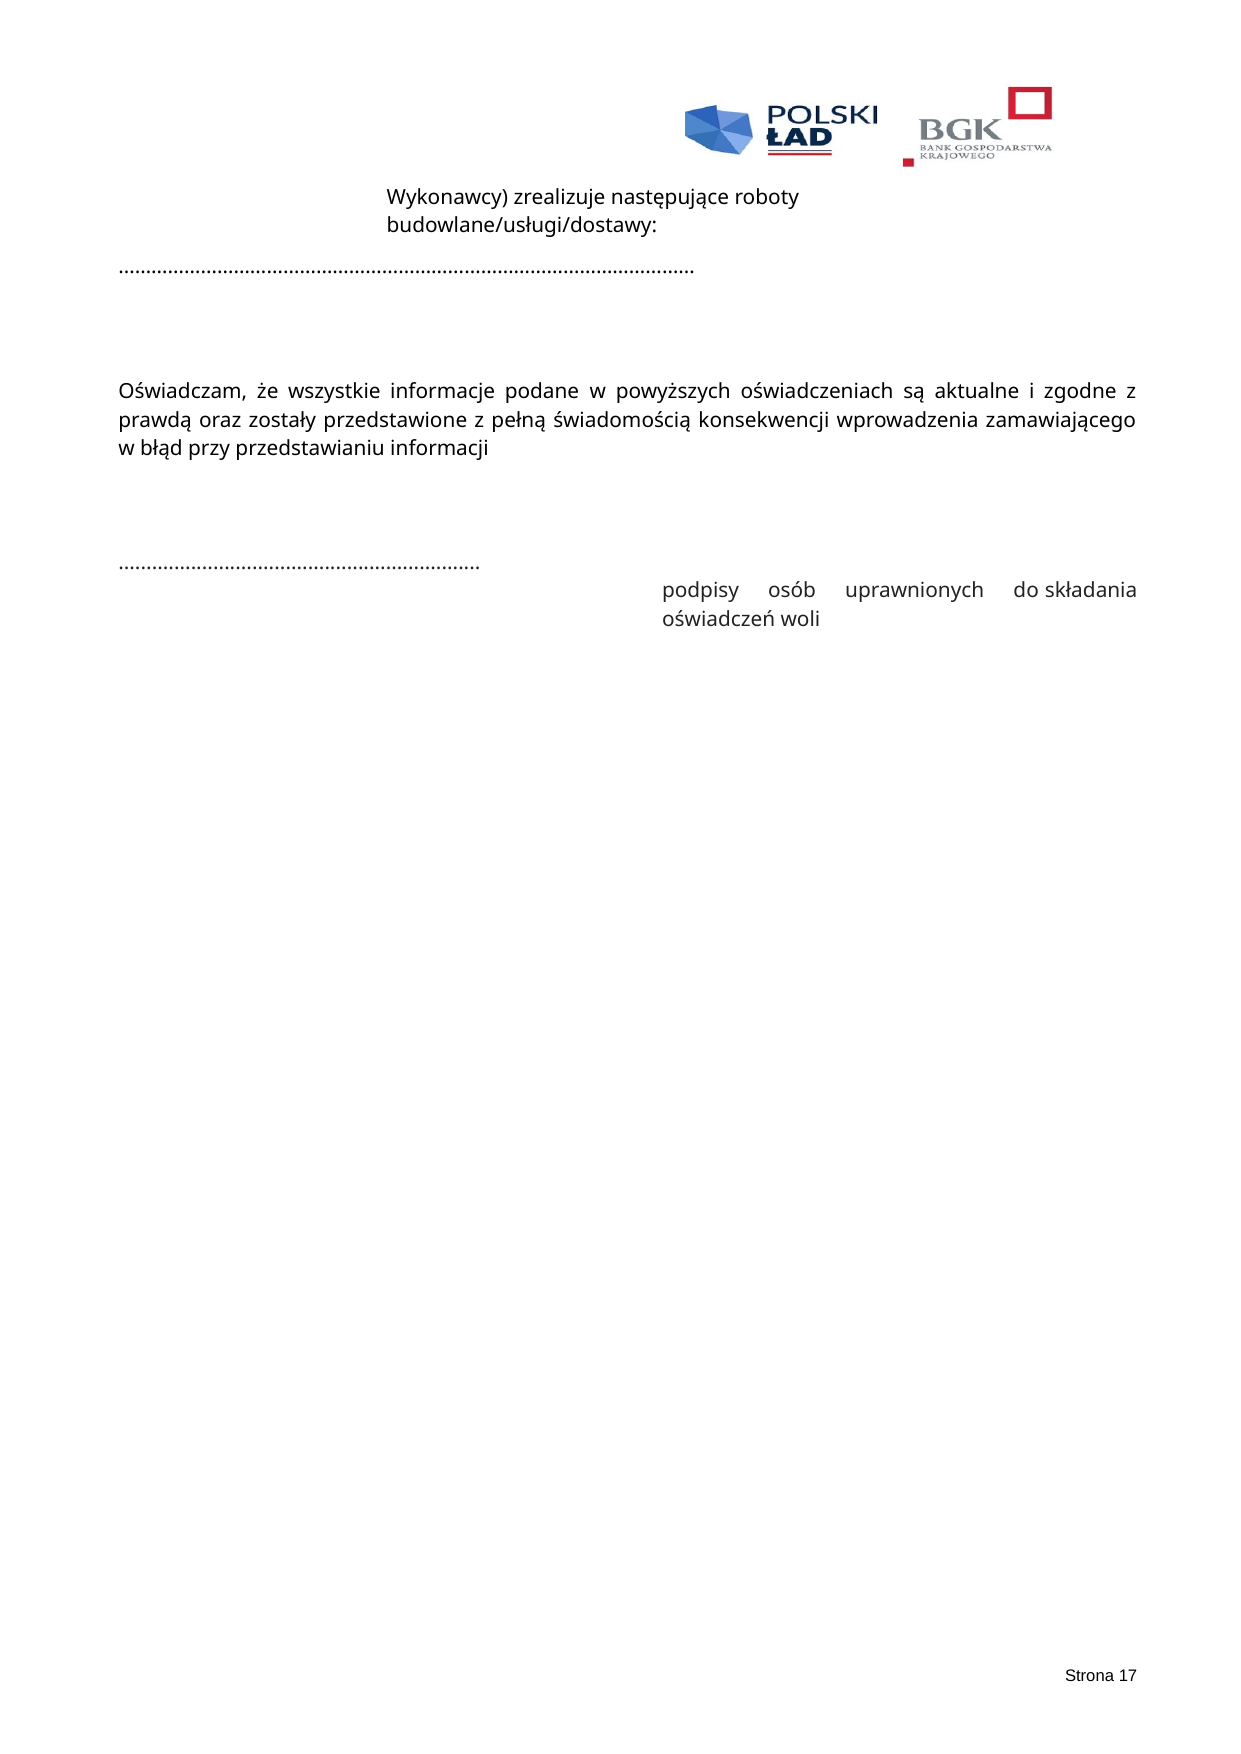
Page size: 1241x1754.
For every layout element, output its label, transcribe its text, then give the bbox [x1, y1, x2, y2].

list Wykonawcy) zrealizuje następujące roboty budowlane/usługi/dostawy: [349, 182, 1048, 239]
text podpisy osób uprawnionych do składania oświadczeń woli [662, 575, 1137, 632]
text ................................................................. [118, 518, 1137, 575]
text Oświadczam, że wszystkie informacje podane w powyższych oświadczeniach są aktualne i zgodne z prawdą oraz zostały przedstawione z pełną świadomością konsekwencji wprowadzenia zamawiającego w błąd przy przedstawianiu informacji [118, 376, 1137, 462]
text …………………………………………………………………………………………… [118, 251, 1137, 280]
